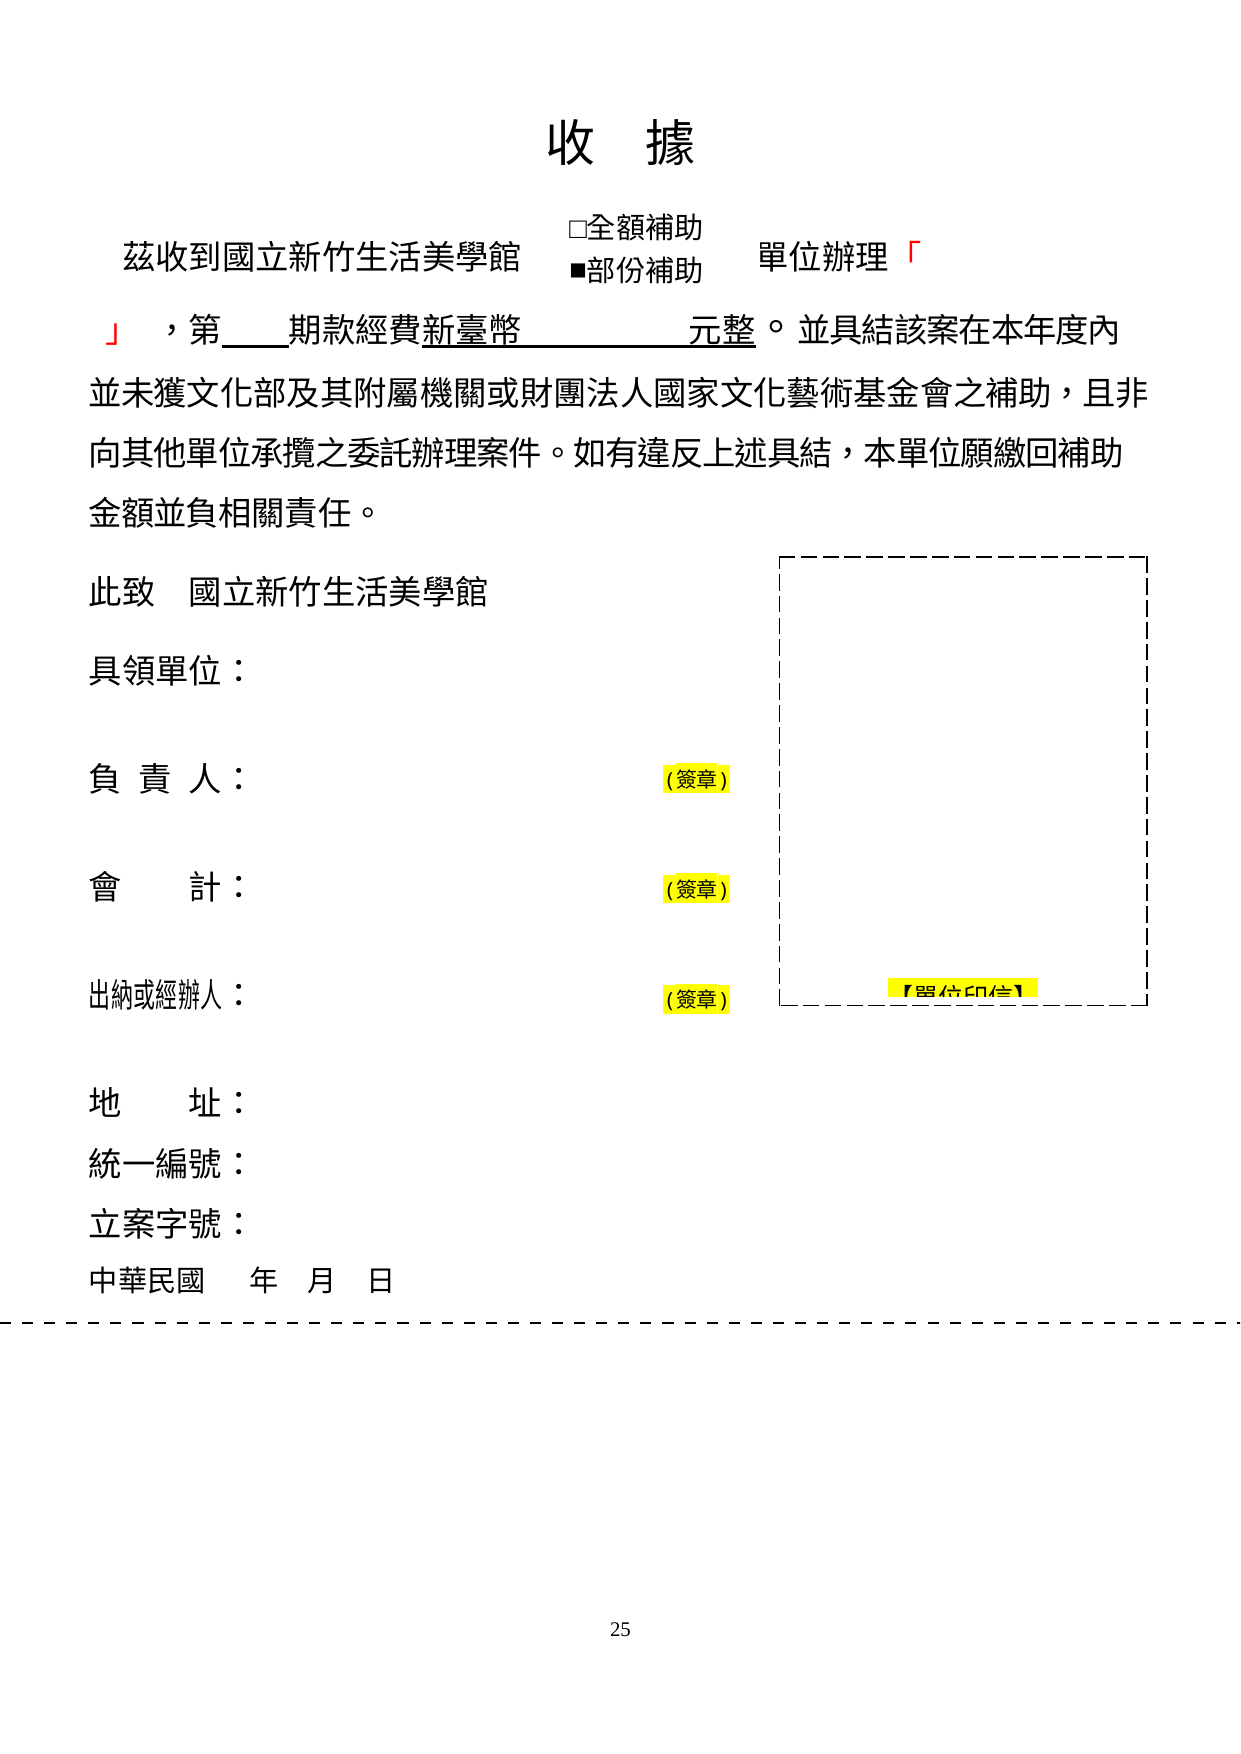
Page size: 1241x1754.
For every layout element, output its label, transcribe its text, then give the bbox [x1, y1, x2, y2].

text 負 責 人： [89, 753, 779, 812]
text 中華民國 年 月 日 [89, 1258, 1152, 1300]
text 統一編號： [89, 1137, 1152, 1186]
text 會 計： [89, 861, 779, 922]
text 收 據 [89, 103, 1152, 175]
text (簽章) [629, 983, 730, 1014]
text 地 址： [89, 1077, 1152, 1125]
text [1148, 645, 1152, 693]
text 出納或經辦人： [89, 969, 1152, 1032]
text ■部份補助 [569, 247, 745, 284]
text (簽章) [629, 763, 730, 793]
text 具領單位： [89, 645, 779, 693]
text 收 據 [554, 197, 760, 291]
text (簽章) [629, 873, 730, 903]
text 立案字號： [89, 1198, 1152, 1246]
text 茲收到國立新竹生活美學館 本單位辦理「 」 ，第 期款經費新臺幣 元整。並具結該案在本年度內並未獲文化部及其附屬機關或財團法人國家文化藝術基金會之補助，且非向其他單位承攬之委託辦理案件。如有違反上述具結，本單位願繳回補助金額並負相關責任。 [89, 231, 1152, 535]
text □全額補助 [569, 205, 745, 247]
text 此致 國立新竹生活美學館 [89, 556, 1152, 1006]
text 【單位印信】 [795, 977, 1131, 997]
text [1148, 753, 1152, 801]
text [1148, 861, 1152, 909]
